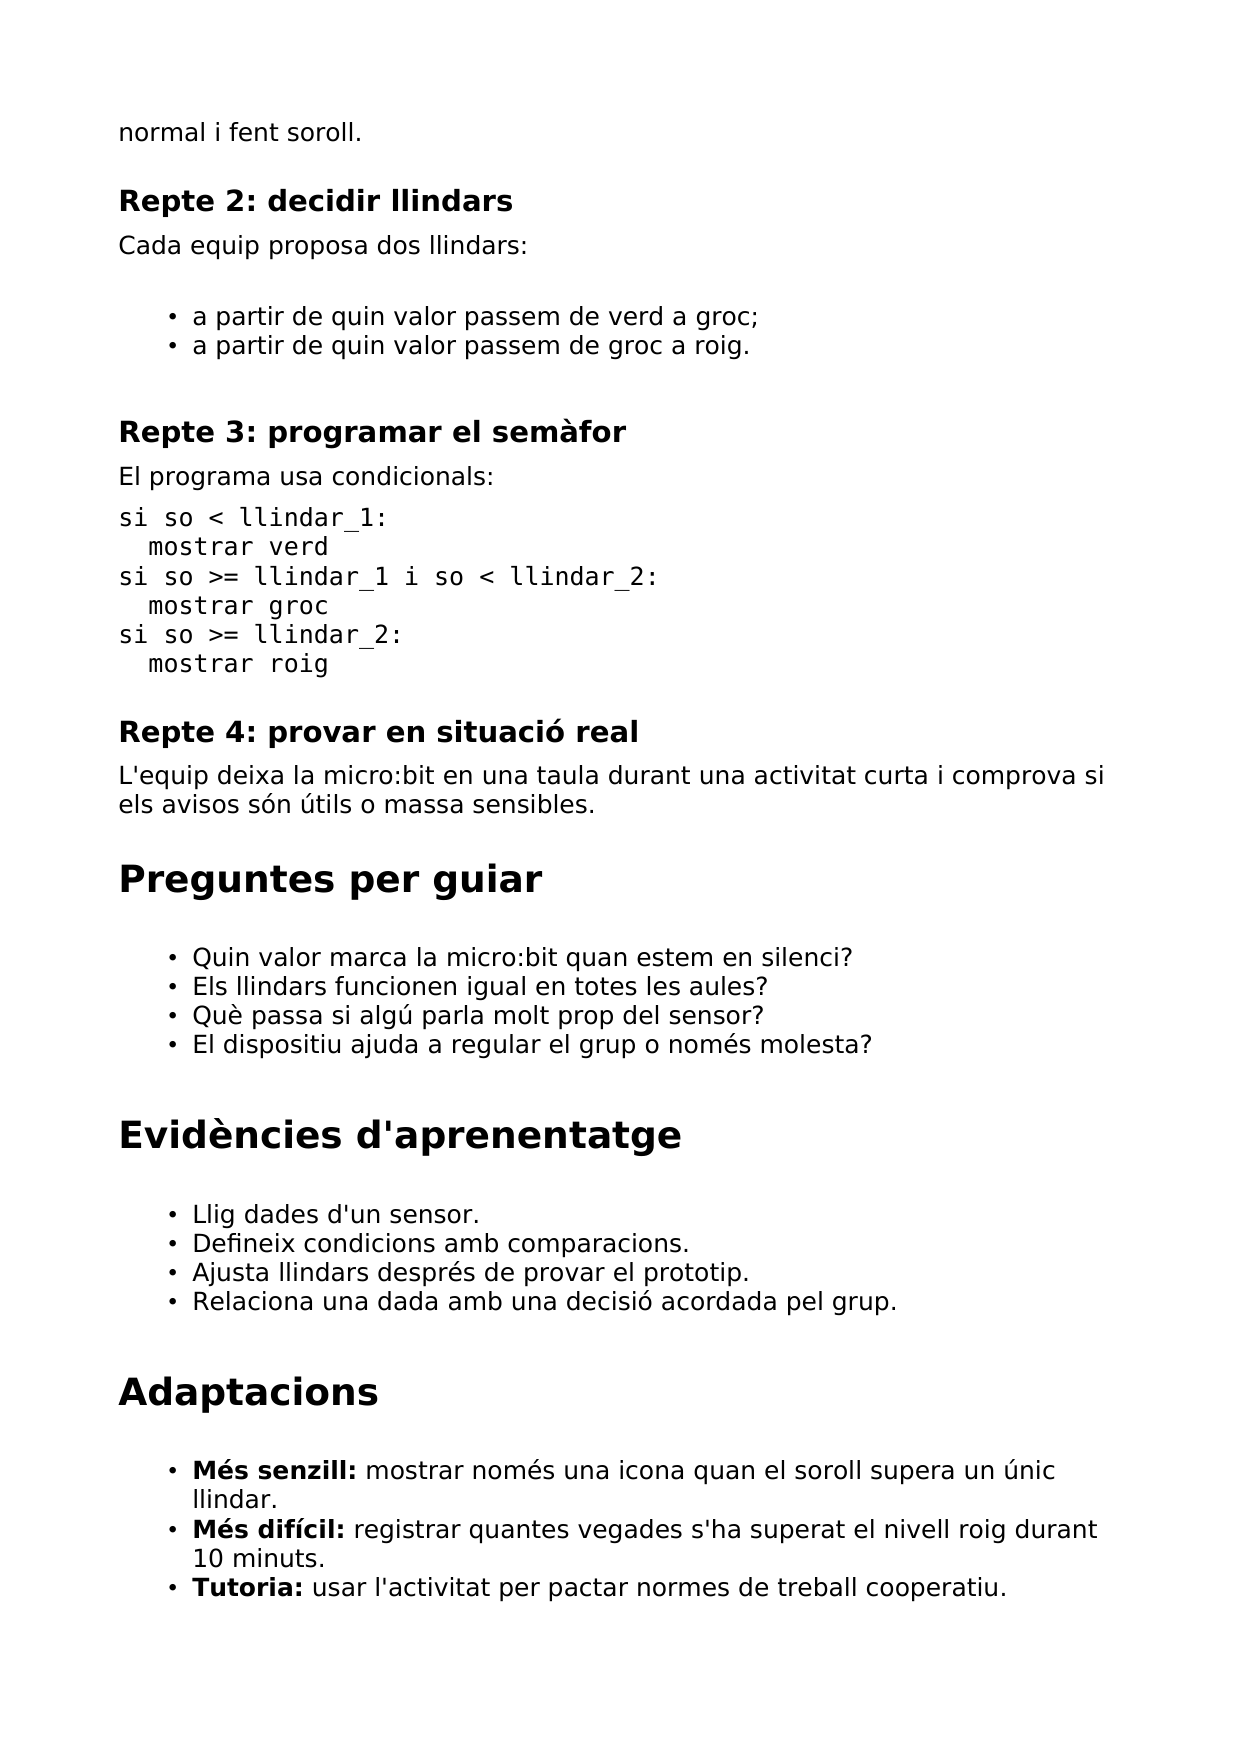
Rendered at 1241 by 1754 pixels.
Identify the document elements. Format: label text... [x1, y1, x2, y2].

list a partir de quin valor passem de groc a roig. [177, 332, 1122, 361]
text si so < llindar_1: mostrar verd si so >= llindar_1 i so < llindar_2: mostrar groc si so >= llindar_2: mostrar roig [118, 503, 1122, 678]
list Llig dades d'un sensor. [177, 1200, 1122, 1229]
text El programa usa condicionals: [118, 462, 1122, 491]
list Ajusta llindars després de provar el prototip. [177, 1258, 1122, 1287]
subtitle Repte 3: programar el semàfor [118, 415, 1122, 449]
list Relaciona una dada amb una decisió acordada pel grup. [177, 1287, 1122, 1316]
subtitle Adaptacions [118, 1371, 1122, 1414]
list a partir de quin valor passem de verd a groc; [177, 302, 1122, 332]
subtitle Evidències d'aprenentatge [118, 1114, 1122, 1158]
text normal i fent soroll. [118, 118, 1122, 147]
text Cada equip proposa dos llindars: [118, 231, 1122, 260]
list Tutoria: usar l'activitat per pactar normes de treball cooperatiu. [177, 1573, 1122, 1602]
subtitle Repte 2: decidir llindars [118, 185, 1122, 219]
list Quin valor marca la micro:bit quan estem en silenci? [177, 943, 1122, 972]
list El dispositiu ajuda a regular el grup o només molesta? [177, 1031, 1122, 1060]
subtitle Repte 4: provar en situació real [118, 715, 1122, 749]
subtitle Preguntes per guiar [118, 857, 1122, 901]
list Defineix condicions amb comparacions. [177, 1229, 1122, 1258]
list Els llindars funcionen igual en totes les aules? [177, 972, 1122, 1001]
list Què passa si algú parla molt prop del sensor? [177, 1001, 1122, 1031]
list Més difícil: registrar quantes vegades s'ha superat el nivell roig durant 10 minuts. [177, 1515, 1122, 1573]
list Més senzill: mostrar només una icona quan el soroll supera un únic llindar. [177, 1457, 1122, 1515]
text L'equip deixa la micro:bit en una taula durant una activitat curta i comprova si els avisos són útils o massa sensibles. [118, 762, 1122, 820]
